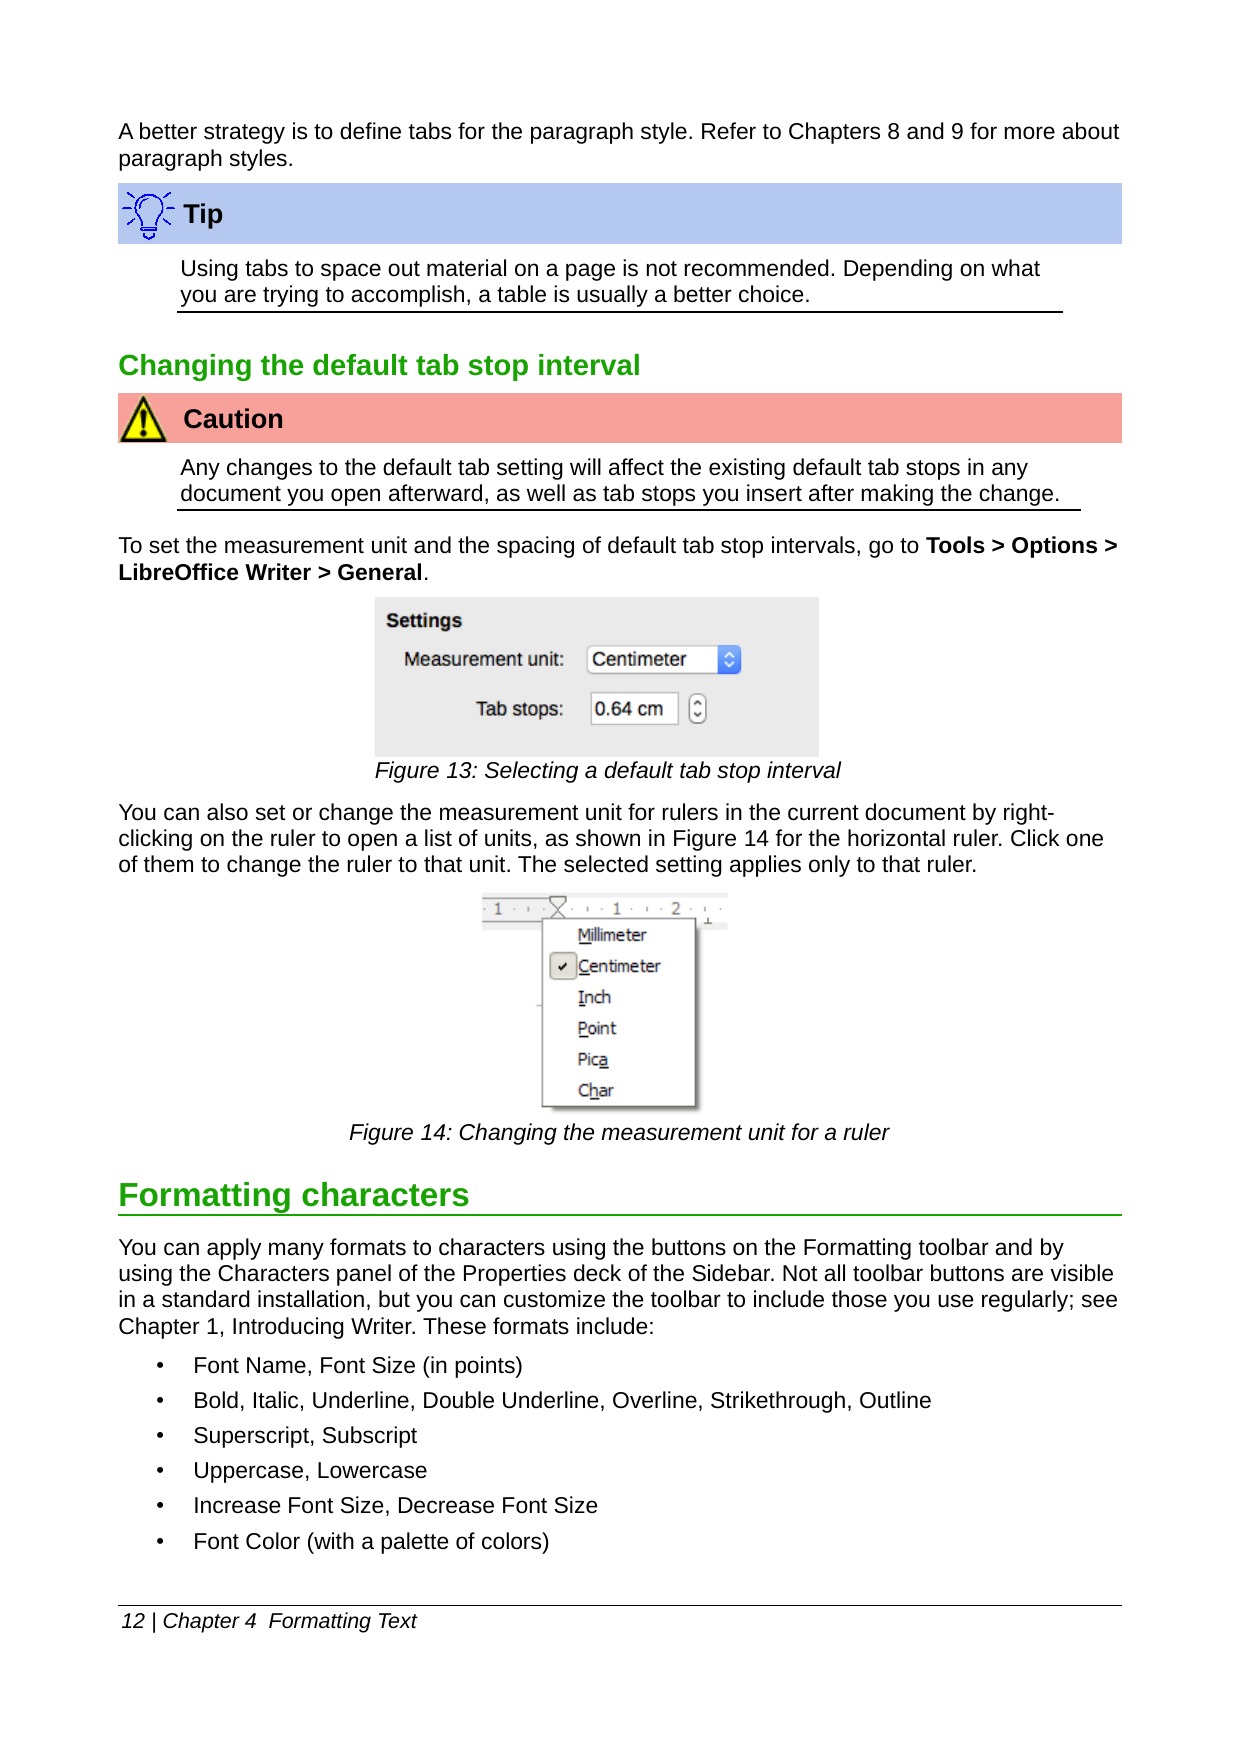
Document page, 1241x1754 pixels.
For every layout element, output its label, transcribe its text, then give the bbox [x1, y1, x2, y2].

list Bold, Italic, Underline, Double Underline, Overline, Strikethrough, Outline [156, 1387, 1122, 1413]
text Figure 13: Selecting a default tab stop interval [374, 597, 866, 783]
list Increase Font Size, Decrease Font Size [156, 1492, 1122, 1519]
list Uppercase, Lowercase [156, 1457, 1122, 1483]
text To set the measurement unit and the spacing of default tab stop intervals, go to Tools > Options > LibreOffice Writer > General. [118, 532, 1122, 585]
text You can apply many formats to characters using the buttons on the Formatting toolbar and by using the Characters panel of the Properties deck of the Sidebar. Not all toolbar buttons are visible in a standard installation, but you can customize the toolbar to include those you use regularly; see Chapter 1, Introducing Writer. These formats include: [118, 1234, 1122, 1339]
subtitle Formatting characters [118, 1175, 1122, 1214]
text You can also set or change the measurement unit for rulers in the current document by right-clicking on the ruler to open a list of units, as shown in Figure 14 for the horizontal ruler. Click one of them to change the ruler to that unit. The selected setting applies only to that ruler. [118, 798, 1122, 878]
list Superscript, Subscript [156, 1422, 1122, 1448]
list Font Color (with a palette of colors) [156, 1528, 1122, 1554]
text Any changes to the default tab setting will affect the existing default tab stops in any document you open afterward, as well as tab stops you insert after making the change. [177, 450, 1081, 509]
picture [119, 184, 179, 244]
text Figure 14: Changing the measurement unit for a ruler [337, 890, 903, 1145]
text Using tabs to space out material on a page is not recommended. Depending on what you are trying to accomplish, a table is usually a better choice. [177, 252, 1063, 311]
picture [398, 890, 842, 1119]
subtitle Changing the default tab stop interval [118, 348, 1122, 382]
picture [119, 394, 167, 442]
list Font Name, Font Size (in points) [156, 1352, 1122, 1378]
text A better strategy is to define tabs for the paragraph style. Refer to Chapters 8 and 9 for more about paragraph styles. [118, 118, 1122, 171]
picture [374, 597, 819, 757]
subtitle Caution [118, 393, 1122, 443]
subtitle Tip [118, 183, 1122, 244]
